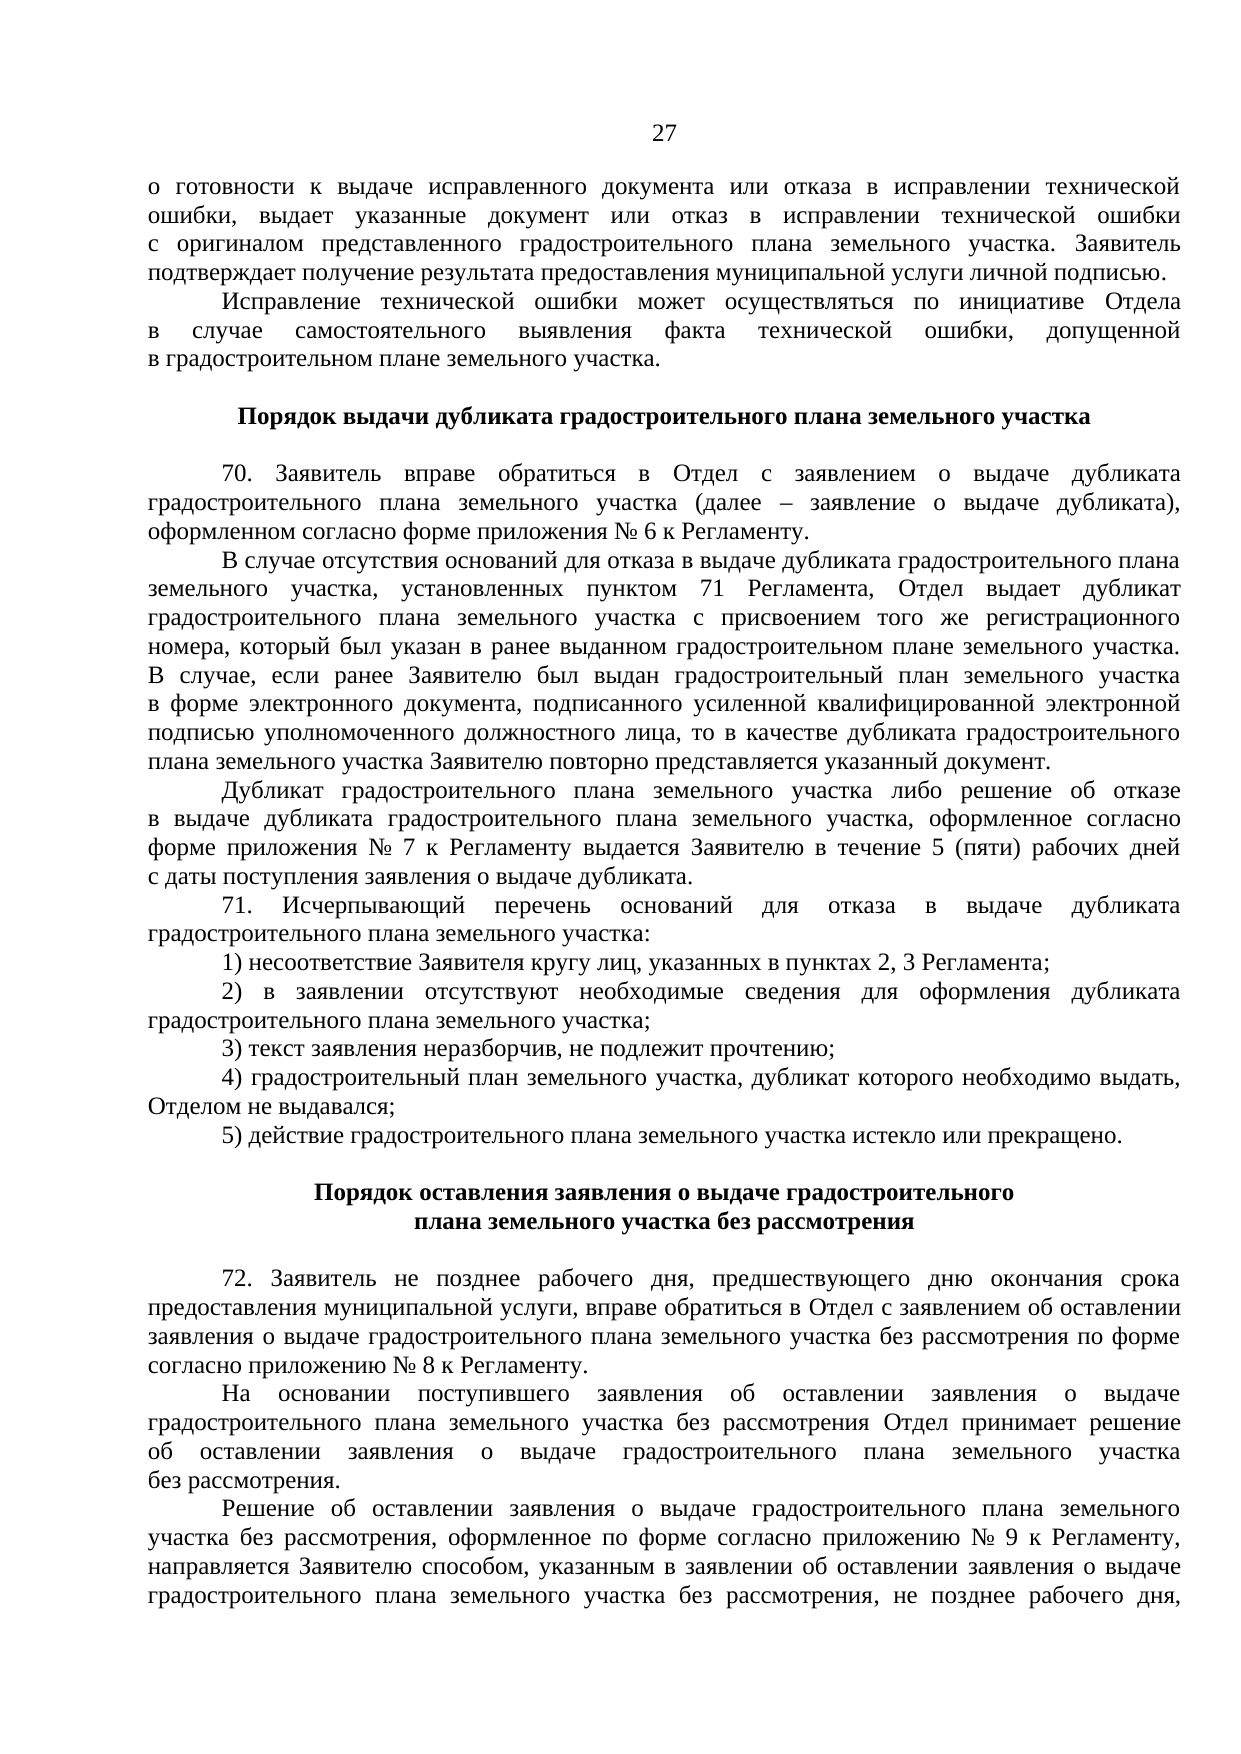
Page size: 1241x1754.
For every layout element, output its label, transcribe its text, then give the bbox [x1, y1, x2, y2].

text Порядок выдачи дубликата градостроительного плана земельного участка [148, 401, 1181, 430]
text В случае отсутствия оснований для отказа в выдаче дубликата градостроительного плана земельного участка, установленных пунктом 71 Регламента, Отдел выдает дубликат градостроительного плана земельного участка с присвоением того же регистрационного номера, который был указан в ранее выданном градостроительном плане земельного участка. В случае, если ранее Заявителю был выдан градостроительный план земельного участка в форме электронного документа, подписанного усиленной квалифицированной электронной подписью уполномоченного должностного лица, то в качестве дубликата градостроительного плана земельного участка Заявителю повторно представляется указанный документ. [148, 545, 1181, 775]
list 5) действие градостроительного плана земельного участка истекло или прекращено. [148, 1120, 1181, 1148]
text Решение об оставлении заявления о выдаче градостроительного плана земельного участка без рассмотрения, оформленное по форме согласно приложению № 9 к Регламенту, направляется Заявителю способом, указанным в заявлении об оставлении заявления о выдаче градостроительного плана земельного участка без рассмотрения, не позднее рабочего дня, [148, 1493, 1181, 1608]
text Порядок оставления заявления о выдаче градостроительного [148, 1177, 1181, 1206]
text о готовности к выдаче исправленного документа или отказа в исправлении технической ошибки, выдает указанные документ или отказ в исправлении технической ошибки с оригиналом представленного градостроительного плана земельного участка. Заявитель подтверждает получение результата предоставления муниципальной услуги личной подписью. [148, 171, 1181, 286]
text 1) несоответствие Заявителя кругу лиц, указанных в пунктах 2, 3 Регламента; [148, 947, 1181, 976]
text 71. Исчерпывающий перечень оснований для отказа в выдаче дубликата градостроительного плана земельного участка: [148, 890, 1181, 947]
text 2) в заявлении отсутствуют необходимые сведения для оформления дубликата градостроительного плана земельного участка; [148, 976, 1181, 1033]
list Исправление технической ошибки может осуществляться по инициативе Отдела в случае самостоятельного выявления факта технической ошибки, допущенной в градостроительном плане земельного участка. [148, 286, 1181, 372]
list 4) градостроительный план земельного участка, дубликат которого необходимо выдать, Отделом не выдавался; [148, 1062, 1181, 1120]
text плана земельного участка без рассмотрения [148, 1206, 1181, 1235]
text Дубликат градостроительного плана земельного участка либо решение об отказе в выдаче дубликата градостроительного плана земельного участка, оформленное согласно форме приложения № 7 к Регламенту выдается Заявителю в течение 5 (пяти) рабочих дней с даты поступления заявления о выдаче дубликата. [148, 775, 1181, 890]
text 70. Заявитель вправе обратиться в Отдел с заявлением о выдаче дубликата градостроительного плана земельного участка (далее – заявление о выдаче дубликата), оформленном согласно форме приложения № 6 к Регламенту. [148, 458, 1181, 545]
text На основании поступившего заявления об оставлении заявления о выдаче градостроительного плана земельного участка без рассмотрения Отдел принимает решение об оставлении заявления о выдаче градостроительного плана земельного участка без рассмотрения. [148, 1378, 1181, 1493]
text 72. Заявитель не позднее рабочего дня, предшествующего дню окончания срока предоставления муниципальной услуги, вправе обратиться в Отдел с заявлением об оставлении заявления о выдаче градостроительного плана земельного участка без рассмотрения по форме согласно приложению № 8 к Регламенту. [148, 1263, 1181, 1378]
text 3) текст заявления неразборчив, не подлежит прочтению; [148, 1033, 1181, 1062]
